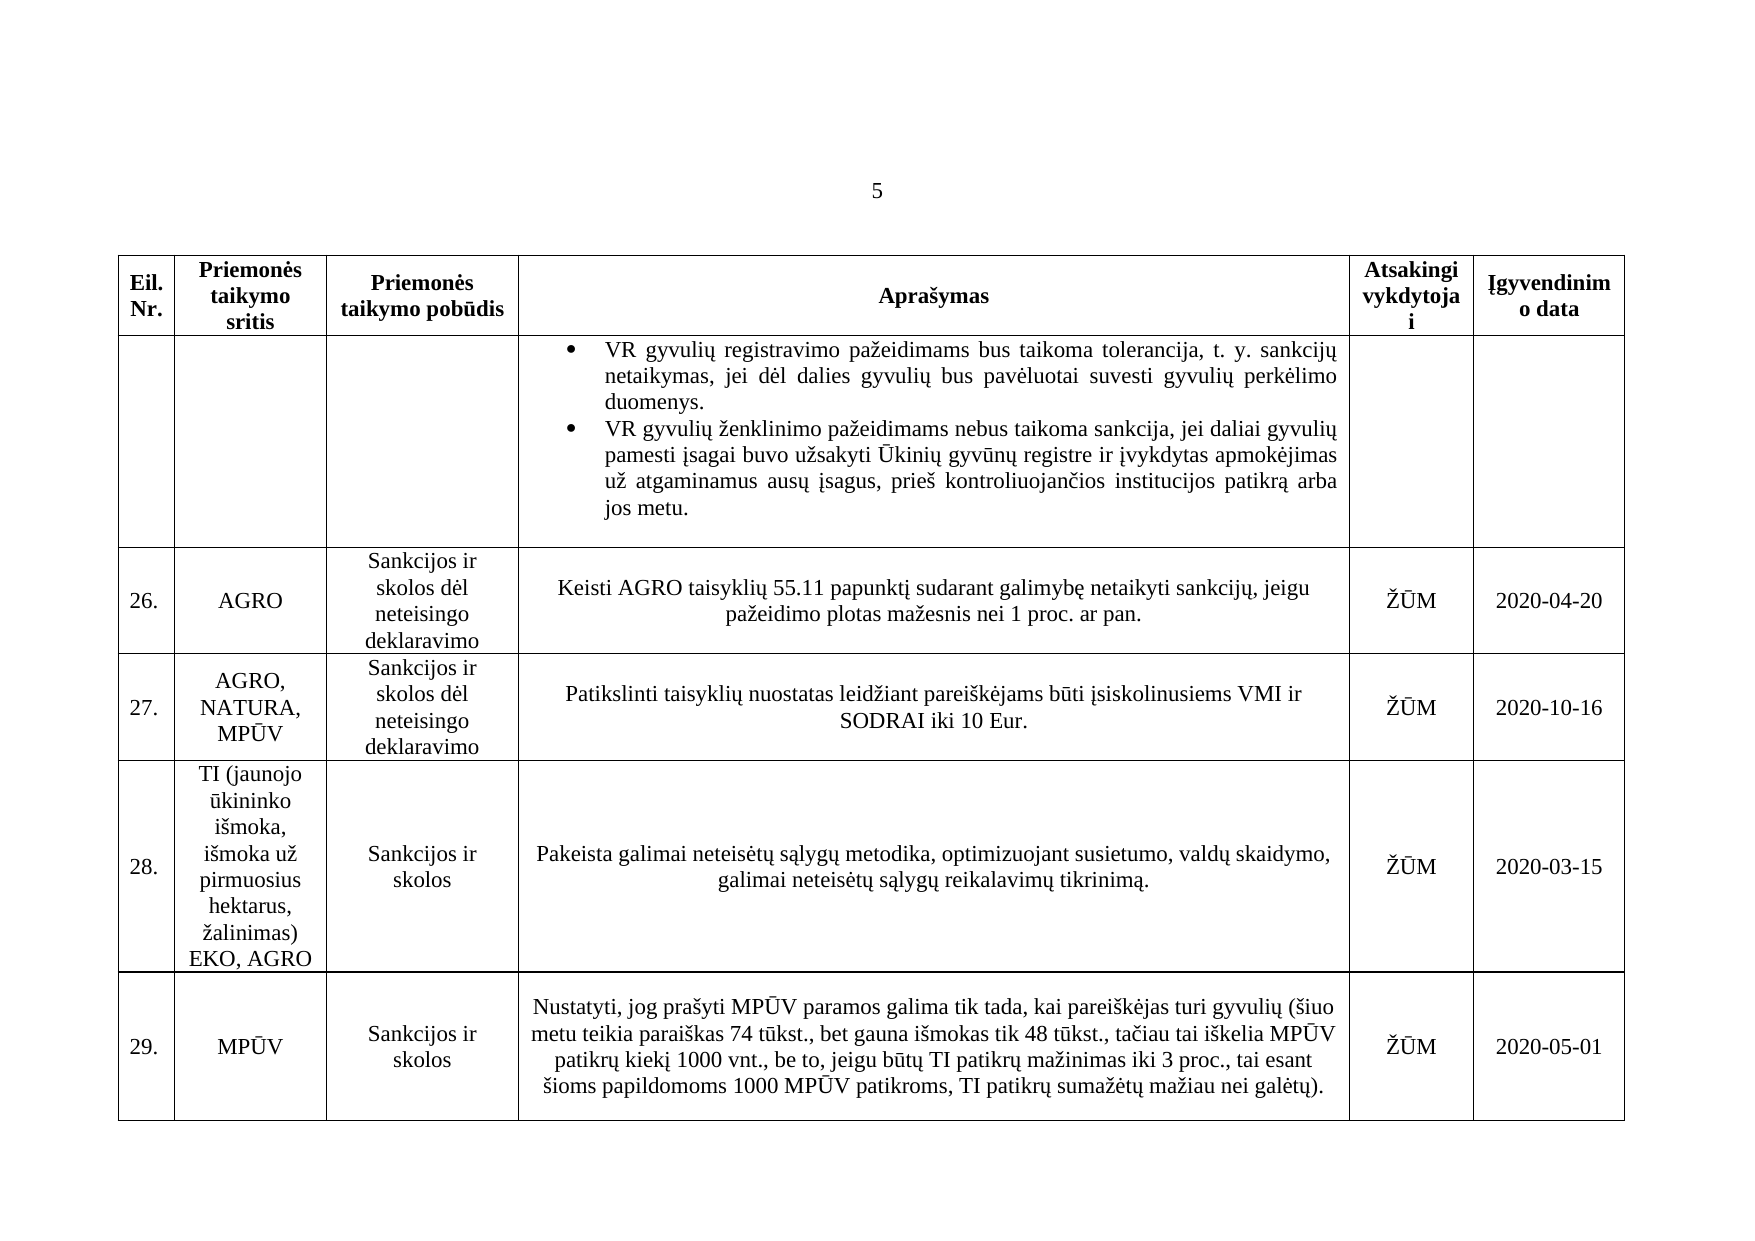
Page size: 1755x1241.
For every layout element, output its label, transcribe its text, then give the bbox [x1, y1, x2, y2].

table_cell TI (jaunojo ūkininko išmoka, išmoka už pirmuosius hektarus, žalinimas) EKO, AGRO [175, 761, 326, 971]
table_cell 2020-05-01 [1474, 973, 1624, 1120]
table_cell ŽŪM [1350, 548, 1473, 653]
table_cell Pakeista galimai neteisėtų sąlygų metodika, optimizuojant susietumo, valdų skaidymo, galimai neteisėtų sąlygų reikalavimų tikrinimą. [519, 761, 1349, 971]
table_cell MPŪV [175, 973, 326, 1120]
table_cell AGRO [175, 548, 326, 653]
table_cell Patikslinti taisyklių nuostatas leidžiant pareiškėjams būti įsiskolinusiems VMI ir SODRAI iki 10 Eur. [519, 654, 1349, 759]
table_cell [327, 336, 518, 547]
table_cell Sankcijos ir skolos dėl neteisingo deklaravimo [327, 654, 518, 759]
table_cell [1350, 336, 1473, 547]
table_cell AGRO, NATURA, MPŪV [175, 654, 326, 759]
table_cell 29. [119, 973, 174, 1120]
table_cell ŽŪM [1350, 973, 1473, 1120]
table_cell Sankcijos ir skolos [327, 761, 518, 971]
table_cell 2020-04-20 [1474, 548, 1624, 653]
table_cell 26. [119, 548, 174, 653]
table_cell [119, 336, 174, 547]
table_cell Sankcijos ir skolos [327, 973, 518, 1120]
table_cell ŽŪM [1350, 654, 1473, 759]
table_cell Nustatyti, jog prašyti MPŪV paramos galima tik tada, kai pareiškėjas turi gyvulių (šiuo metu teikia paraiškas 74 tūkst., bet gauna išmokas tik 48 tūkst., tačiau tai iškelia MPŪV patikrų kiekį 1000 vnt., be to, jeigu būtų TI patikrų mažinimas iki 3 proc., tai esant šioms papildomoms 1000 MPŪV patikroms, TI patikrų sumažėtų mažiau nei galėtų). [519, 973, 1349, 1120]
table_header Eil. Nr. [119, 256, 174, 335]
table_cell ŽŪM [1350, 761, 1473, 971]
table_header Priemonės taikymo sritis [175, 256, 326, 335]
table_cell 2020-03-15 [1474, 761, 1624, 971]
table_cell  VR gyvulių registravimo pažeidimams bus taikoma tolerancija, t. y. sankcijų netaikymas, jei dėl dalies gyvulių bus pavėluotai suvesti gyvulių perkėlimo duomenys.  VR gyvulių ženklinimo pažeidimams nebus taikoma sankcija, jei daliai gyvulių pamesti įsagai buvo užsakyti Ūkinių gyvūnų registre ir įvykdytas apmokėjimas už atgaminamus ausų įsagus, prieš kontroliuojančios institucijos patikrą arba jos metu. [519, 336, 1349, 547]
table_cell Sankcijos ir skolos dėl neteisingo deklaravimo [327, 548, 518, 653]
table_cell 27. [119, 654, 174, 759]
table_header Įgyvendinimo data [1474, 256, 1624, 335]
table_cell 28. [119, 761, 174, 971]
table_cell [175, 336, 326, 547]
table_header Atsakingi vykdytojai [1350, 256, 1473, 335]
table_cell 2020-10-16 [1474, 654, 1624, 759]
table_header Priemonės taikymo pobūdis [327, 256, 518, 335]
table_cell Keisti AGRO taisyklių 55.11 papunktį sudarant galimybę netaikyti sankcijų, jeigu pažeidimo plotas mažesnis nei 1 proc. ar pan. [519, 548, 1349, 653]
table_header Aprašymas [519, 256, 1349, 335]
table_cell [1474, 336, 1624, 547]
